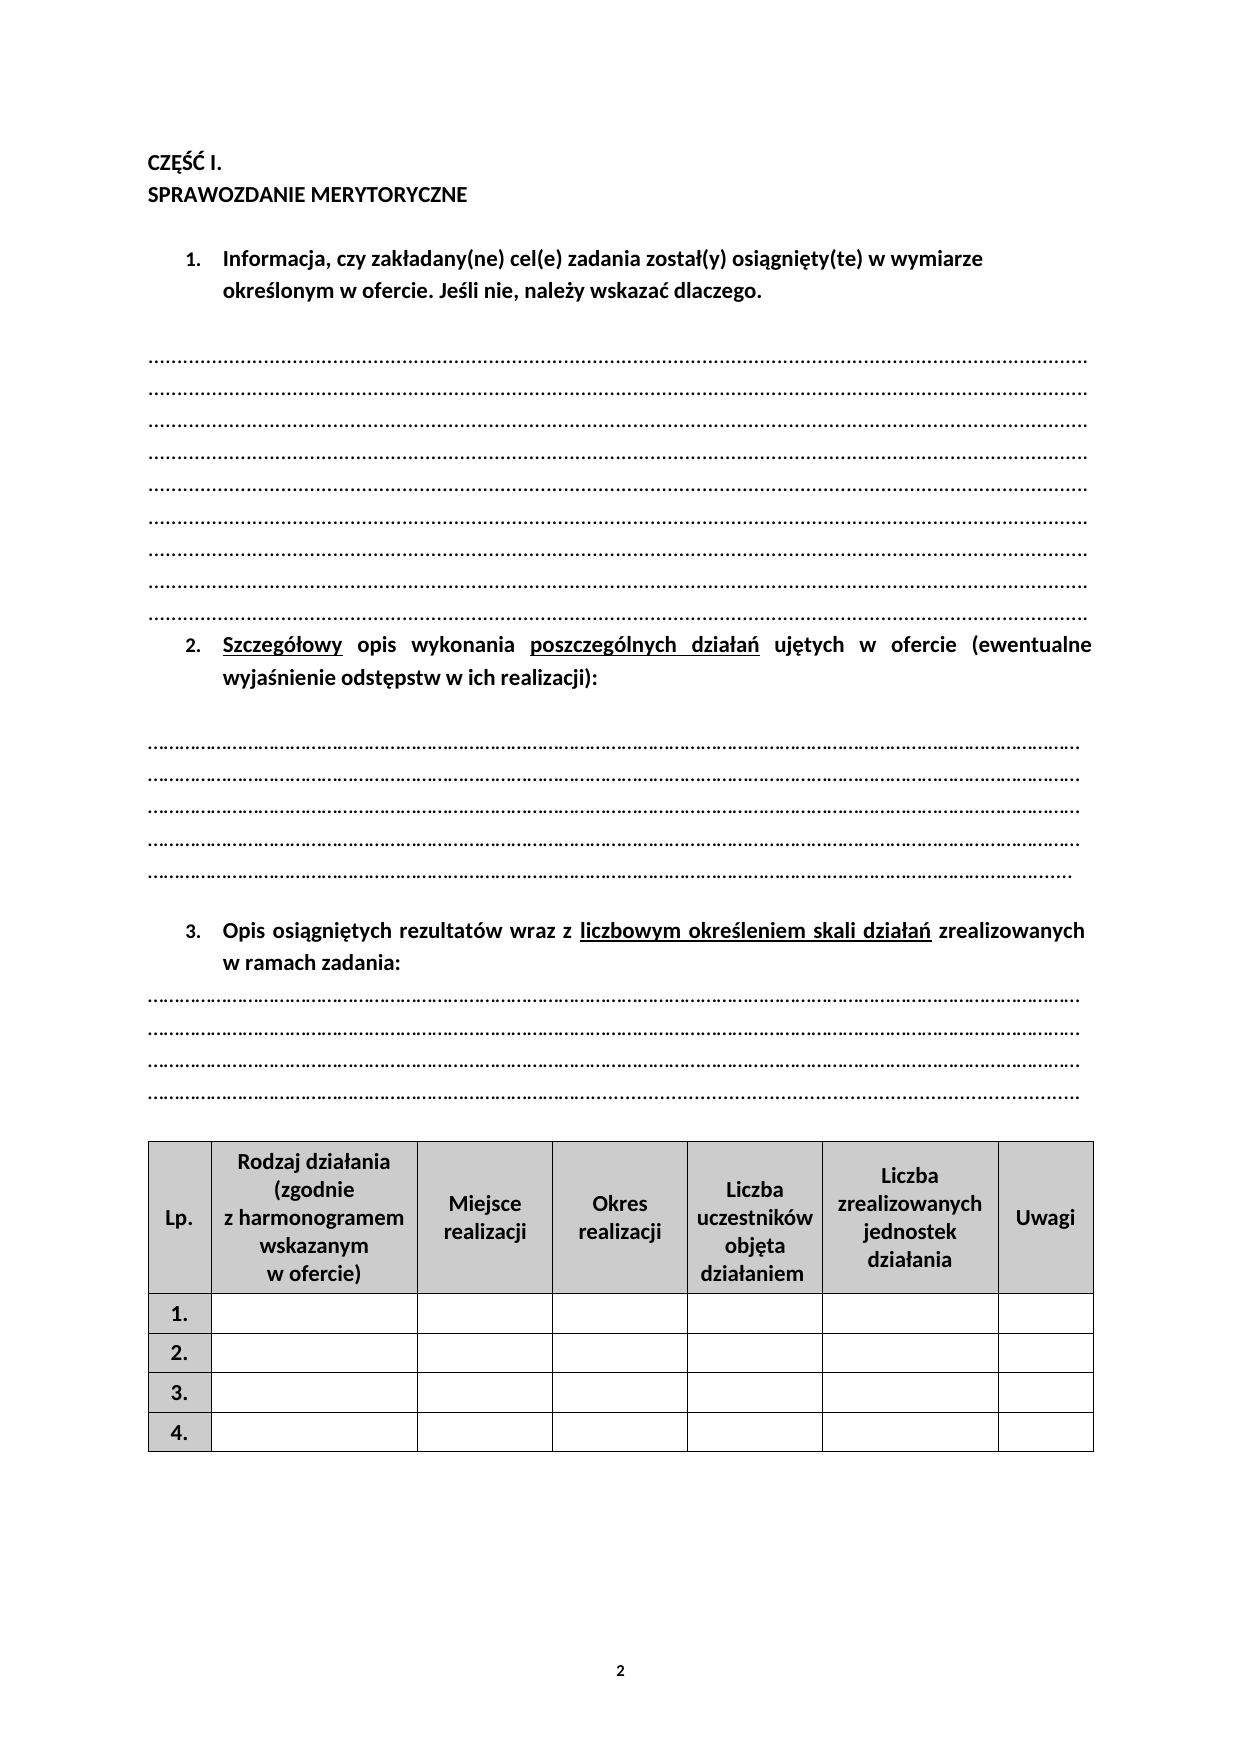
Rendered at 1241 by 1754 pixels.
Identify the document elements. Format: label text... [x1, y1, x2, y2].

table_header Liczba zrealizowanych jednostek działania [823, 1142, 998, 1293]
table_cell [212, 1334, 417, 1372]
table_cell 2. [149, 1334, 211, 1372]
table_cell [688, 1413, 822, 1451]
table_cell [418, 1413, 552, 1451]
table_cell [553, 1413, 687, 1451]
table_cell 3. [149, 1373, 211, 1412]
list Szczegółowy opis wykonania poszczególnych działań ujętych w ofercie (ewentualne wyjaśnienie odstępstw w ich realizacji): [185, 631, 1092, 691]
table_cell [999, 1294, 1093, 1333]
table_header Okres realizacji [553, 1142, 687, 1293]
table_cell [999, 1334, 1093, 1372]
table_cell [823, 1373, 998, 1412]
table_cell [823, 1334, 998, 1372]
table_cell [212, 1373, 417, 1412]
table_cell 1. [149, 1294, 211, 1333]
table_cell [553, 1373, 687, 1412]
table_header Liczba uczestników objęta działaniem [688, 1142, 822, 1293]
table_header Rodzaj działania (zgodnie z harmonogramem wskazanym w ofercie) [212, 1142, 417, 1293]
table_cell [823, 1294, 998, 1333]
table_cell [553, 1334, 687, 1372]
table_cell [212, 1413, 417, 1451]
table_cell 4. [149, 1413, 211, 1451]
text …………………………………………………………………………………………………………………………………………………………………………………………………………………………………………………………………………………………………………………………………………………………………………………………………………………………………………………………………………………………………………………………………………………………………..................................................................................... [148, 980, 1092, 1105]
table_cell [688, 1373, 822, 1412]
text …………………………………………………………………………………………………………………………………………………………………………………………………………………………………………………………………………………………………………………………………………………………………………………………………………………………………………………………………………………………………………………………………………………………………………………………………………………………………………………………………………………………………………………………………………………………………………………………………………....... [148, 727, 1092, 884]
table_header Lp. [149, 1142, 211, 1293]
table_header Uwagi [999, 1142, 1093, 1293]
text SPRAWOZDANIE MERYTORYCZNE [148, 180, 1092, 208]
table_cell [999, 1373, 1093, 1412]
list Informacja, czy zakładany(ne) cel(e) zadania został(y) osiągnięty(te) w wymiarze określonym w ofercie. Jeśli nie, należy wskazać dlaczego. [185, 244, 1092, 304]
text CZĘŚĆ I. [148, 148, 1092, 176]
table_cell [823, 1413, 998, 1451]
table_cell [688, 1294, 822, 1333]
table_cell [418, 1334, 552, 1372]
table_cell [212, 1294, 417, 1333]
table_cell [999, 1413, 1093, 1451]
table_cell [418, 1373, 552, 1412]
list ........................................................................................................................................................................................................................................................................................................................................................................................................................................................................................................................................................................................................................................................................................................................................................................................................................................................................................................................................................................................................................................................................................................................................................................................................................................................................................................................................................................................................................................................................................................................... [148, 341, 1092, 626]
table_header Miejsce realizacji [418, 1142, 552, 1293]
table_cell [688, 1334, 822, 1372]
table_cell [553, 1294, 687, 1333]
list Opis osiągniętych rezultatów wraz z liczbowym określeniem skali działań zrealizowanych w ramach zadania: [185, 916, 1092, 976]
table_cell [418, 1294, 552, 1333]
